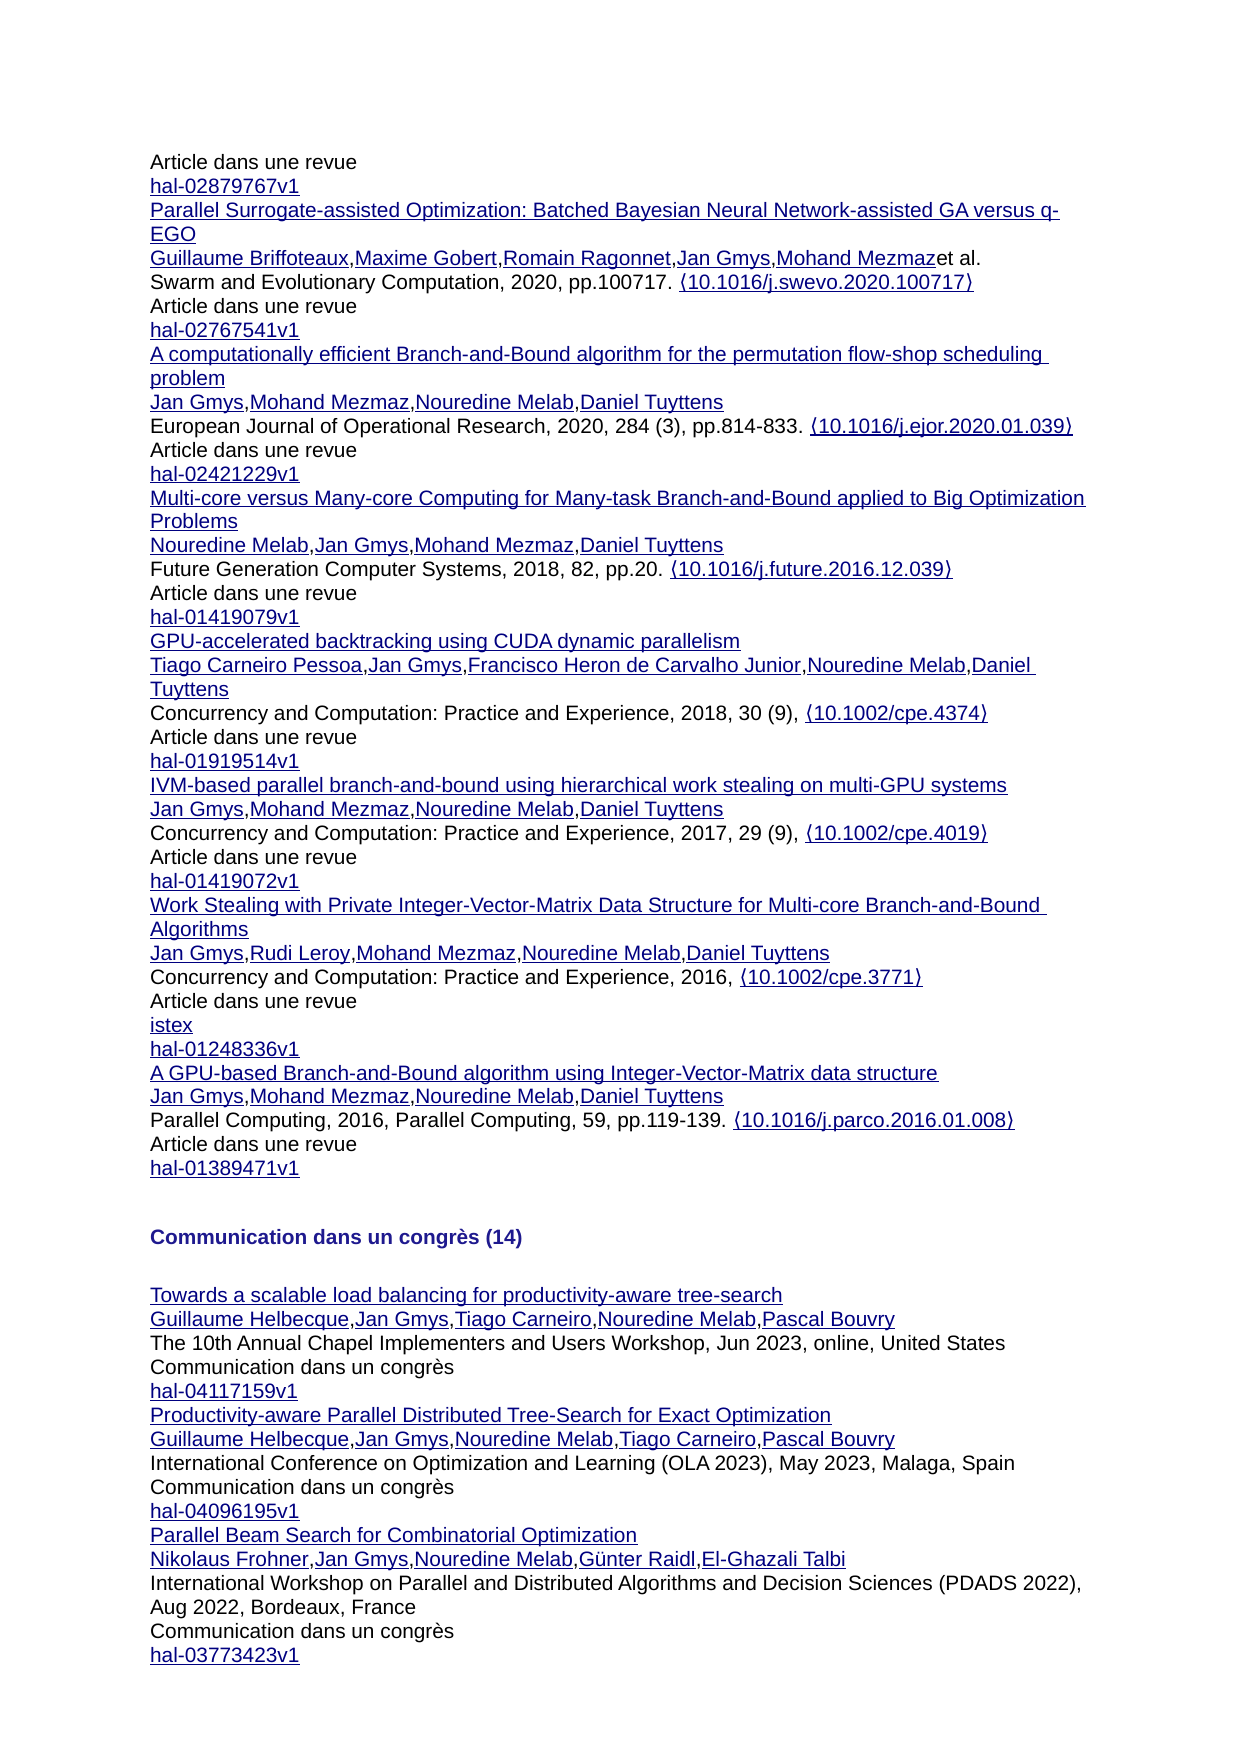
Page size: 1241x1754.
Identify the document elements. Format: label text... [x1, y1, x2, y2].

table_header Towards a scalable load balancing for productivity-aware tree-search Guillaume Helbecque,Jan Gmys,Tiago Carneiro,Nouredine Melab,Pascal Bouvry The 10th Annual Chapel Implementers and Users Workshop, Jun 2023, online, United States Communication dans un congrès hal-04117159v1 [150, 1283, 1090, 1403]
table_cell Parallel Surrogate-assisted Optimization: Batched Bayesian Neural Network-assisted GA versus q-EGO Guillaume Briffoteaux,Maxime Gobert,Romain Ragonnet,Jan Gmys,Mohand Mezmazet al. Swarm and Evolutionary Computation, 2020, pp.100717. ⟨10.1016/j.swevo.2020.100717⟩ Article dans une revue hal-02767541v1 [150, 198, 1090, 342]
subtitle Communication dans un congrès (14) [150, 1225, 1090, 1249]
table_cell Work Stealing with Private Integer-Vector-Matrix Data Structure for Multi-core Branch-and-Bound Algorithms Jan Gmys,Rudi Leroy,Mohand Mezmaz,Nouredine Melab,Daniel Tuyttens Concurrency and Computation: Practice and Experience, 2016, ⟨10.1002/cpe.3771⟩ Article dans une revue istex hal-01248336v1 [150, 893, 1090, 1060]
table_cell A computationally efficient Branch-and-Bound algorithm for the permutation flow-shop scheduling problem Jan Gmys,Mohand Mezmaz,Nouredine Melab,Daniel Tuyttens European Journal of Operational Research, 2020, 284 (3), pp.814-833. ⟨10.1016/j.ejor.2020.01.039⟩ Article dans une revue hal-02421229v1 [150, 342, 1090, 485]
table_cell Productivity-aware Parallel Distributed Tree-Search for Exact Optimization Guillaume Helbecque,Jan Gmys,Nouredine Melab,Tiago Carneiro,Pascal Bouvry International Conference on Optimization and Learning (OLA 2023), May 2023, Malaga, Spain Communication dans un congrès hal-04096195v1 [150, 1403, 1090, 1523]
table_cell GPU-accelerated backtracking using CUDA dynamic parallelism Tiago Carneiro Pessoa,Jan Gmys,Francisco Heron de Carvalho Junior,Nouredine Melab,Daniel Tuyttens Concurrency and Computation: Practice and Experience, 2018, 30 (9), ⟨10.1002/cpe.4374⟩ Article dans une revue hal-01919514v1 [150, 629, 1090, 773]
table_cell Article dans une revue hal-02879767v1 [150, 150, 1090, 198]
table_cell Parallel Beam Search for Combinatorial Optimization Nikolaus Frohner,Jan Gmys,Nouredine Melab,Günter Raidl,El-Ghazali Talbi International Workshop on Parallel and Distributed Algorithms and Decision Sciences (PDADS 2022), Aug 2022, Bordeaux, France Communication dans un congrès hal-03773423v1 [150, 1523, 1090, 1667]
table_cell A GPU-based Branch-and-Bound algorithm using Integer-Vector-Matrix data structure Jan Gmys,Mohand Mezmaz,Nouredine Melab,Daniel Tuyttens Parallel Computing, 2016, Parallel Computing, 59, pp.119-139. ⟨10.1016/j.parco.2016.01.008⟩ Article dans une revue hal-01389471v1 [150, 1060, 1090, 1180]
table_cell IVM-based parallel branch-and-bound using hierarchical work stealing on multi-GPU systems Jan Gmys,Mohand Mezmaz,Nouredine Melab,Daniel Tuyttens Concurrency and Computation: Practice and Experience, 2017, 29 (9), ⟨10.1002/cpe.4019⟩ Article dans une revue hal-01419072v1 [150, 773, 1090, 893]
table_cell Multi-core versus Many-core Computing for Many-task Branch-and-Bound applied to Big Optimization Problems Nouredine Melab,Jan Gmys,Mohand Mezmaz,Daniel Tuyttens Future Generation Computer Systems, 2018, 82, pp.20. ⟨10.1016/j.future.2016.12.039⟩ Article dans une revue hal-01419079v1 [150, 485, 1090, 629]
